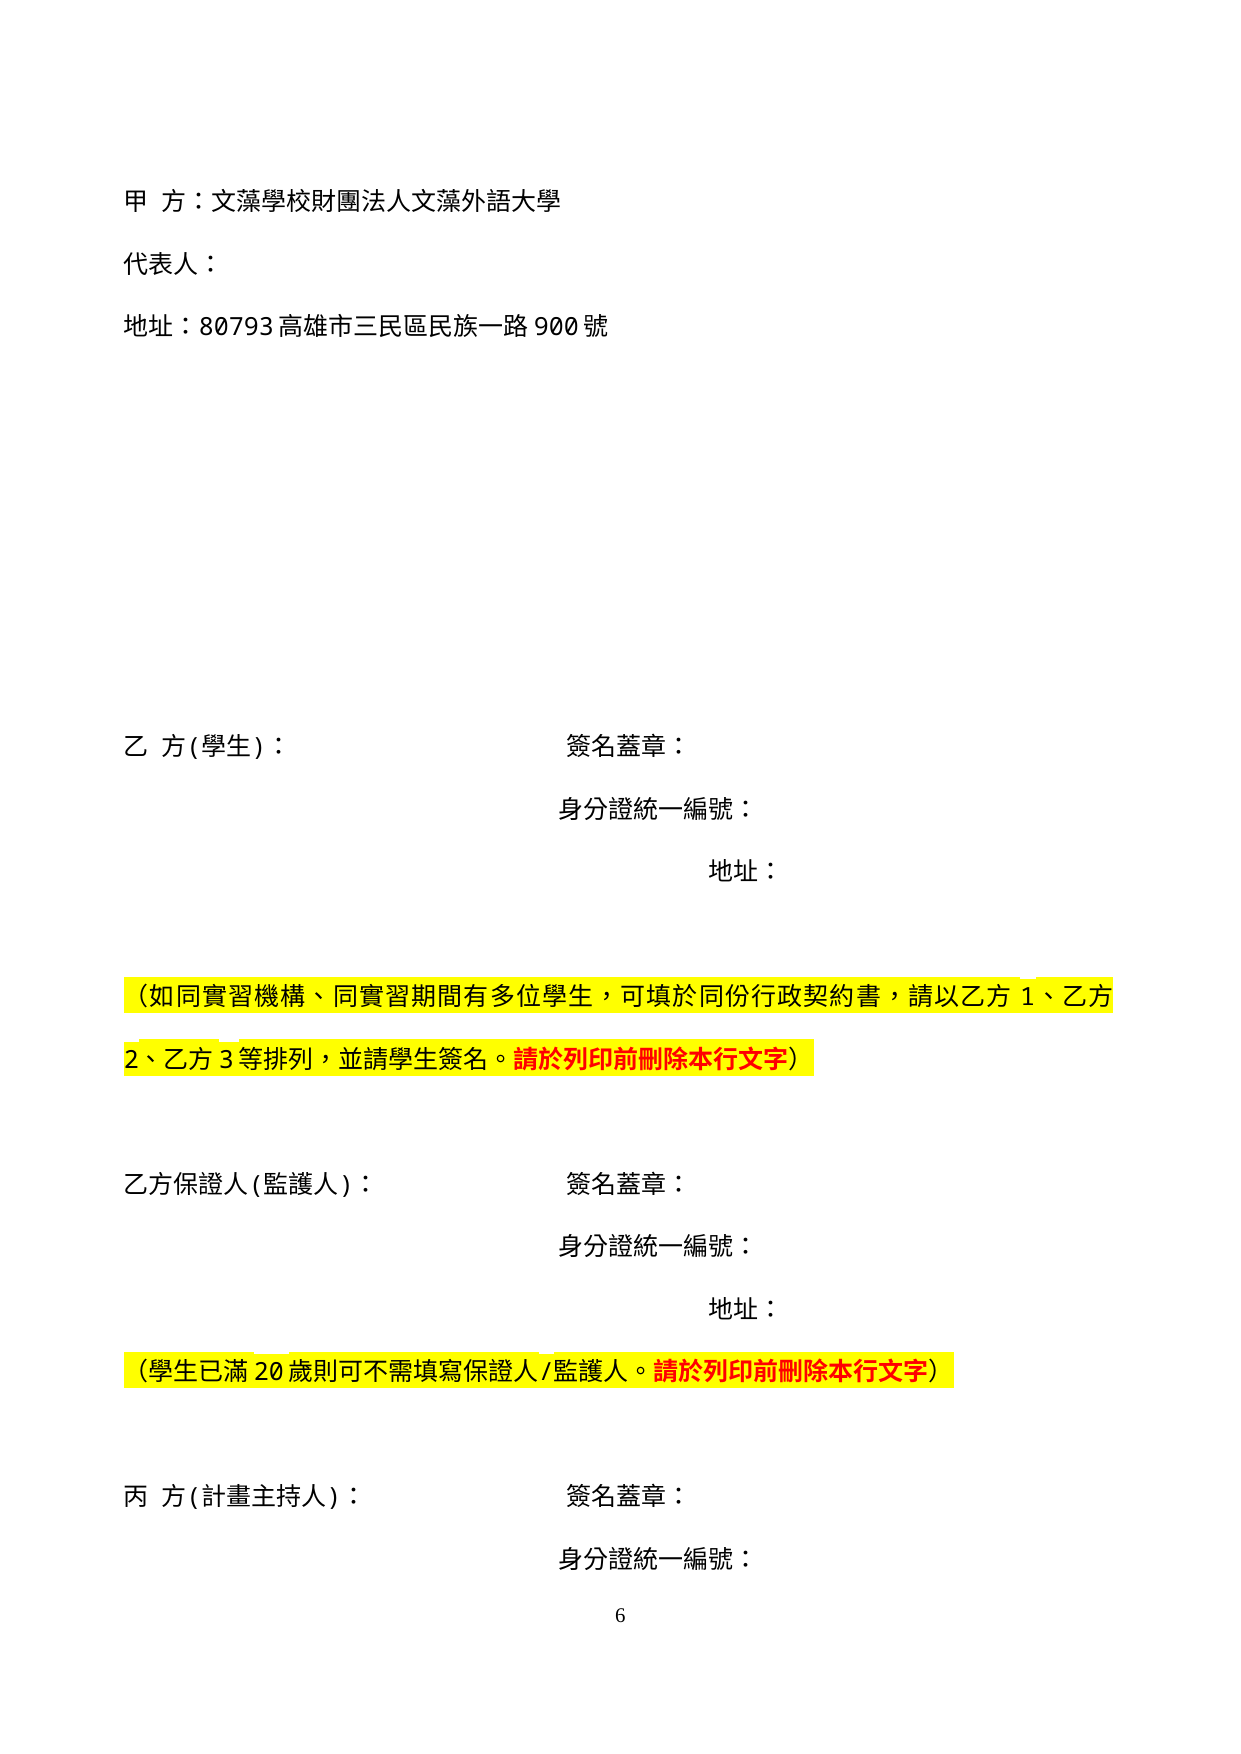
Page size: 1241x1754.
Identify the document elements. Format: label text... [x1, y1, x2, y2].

table_cell 丙 方(計畫主持人)： 簽名蓋章： 身分證統一編號： [113, 1453, 1125, 1596]
table_cell 乙 方(學生)： 簽名蓋章： 身分證統一編號： 地址： （如同實習機構、同實習期間有多位學生，可填於同份行政契約書，請以乙方1、乙方2、乙方3等排列，並請學生簽名。請於列印前刪除本行文字） [113, 703, 1125, 1141]
table_header 甲 方：文藻學校財團法人文藻外語大學 代表人： 地址：80793高雄市三民區民族一路900號 [113, 158, 1125, 703]
table_cell 乙方保證人(監護人)： 簽名蓋章： 身分證統一編號： 地址： （學生已滿20歲則可不需填寫保證人/監護人。請於列印前刪除本行文字） [113, 1141, 1125, 1453]
